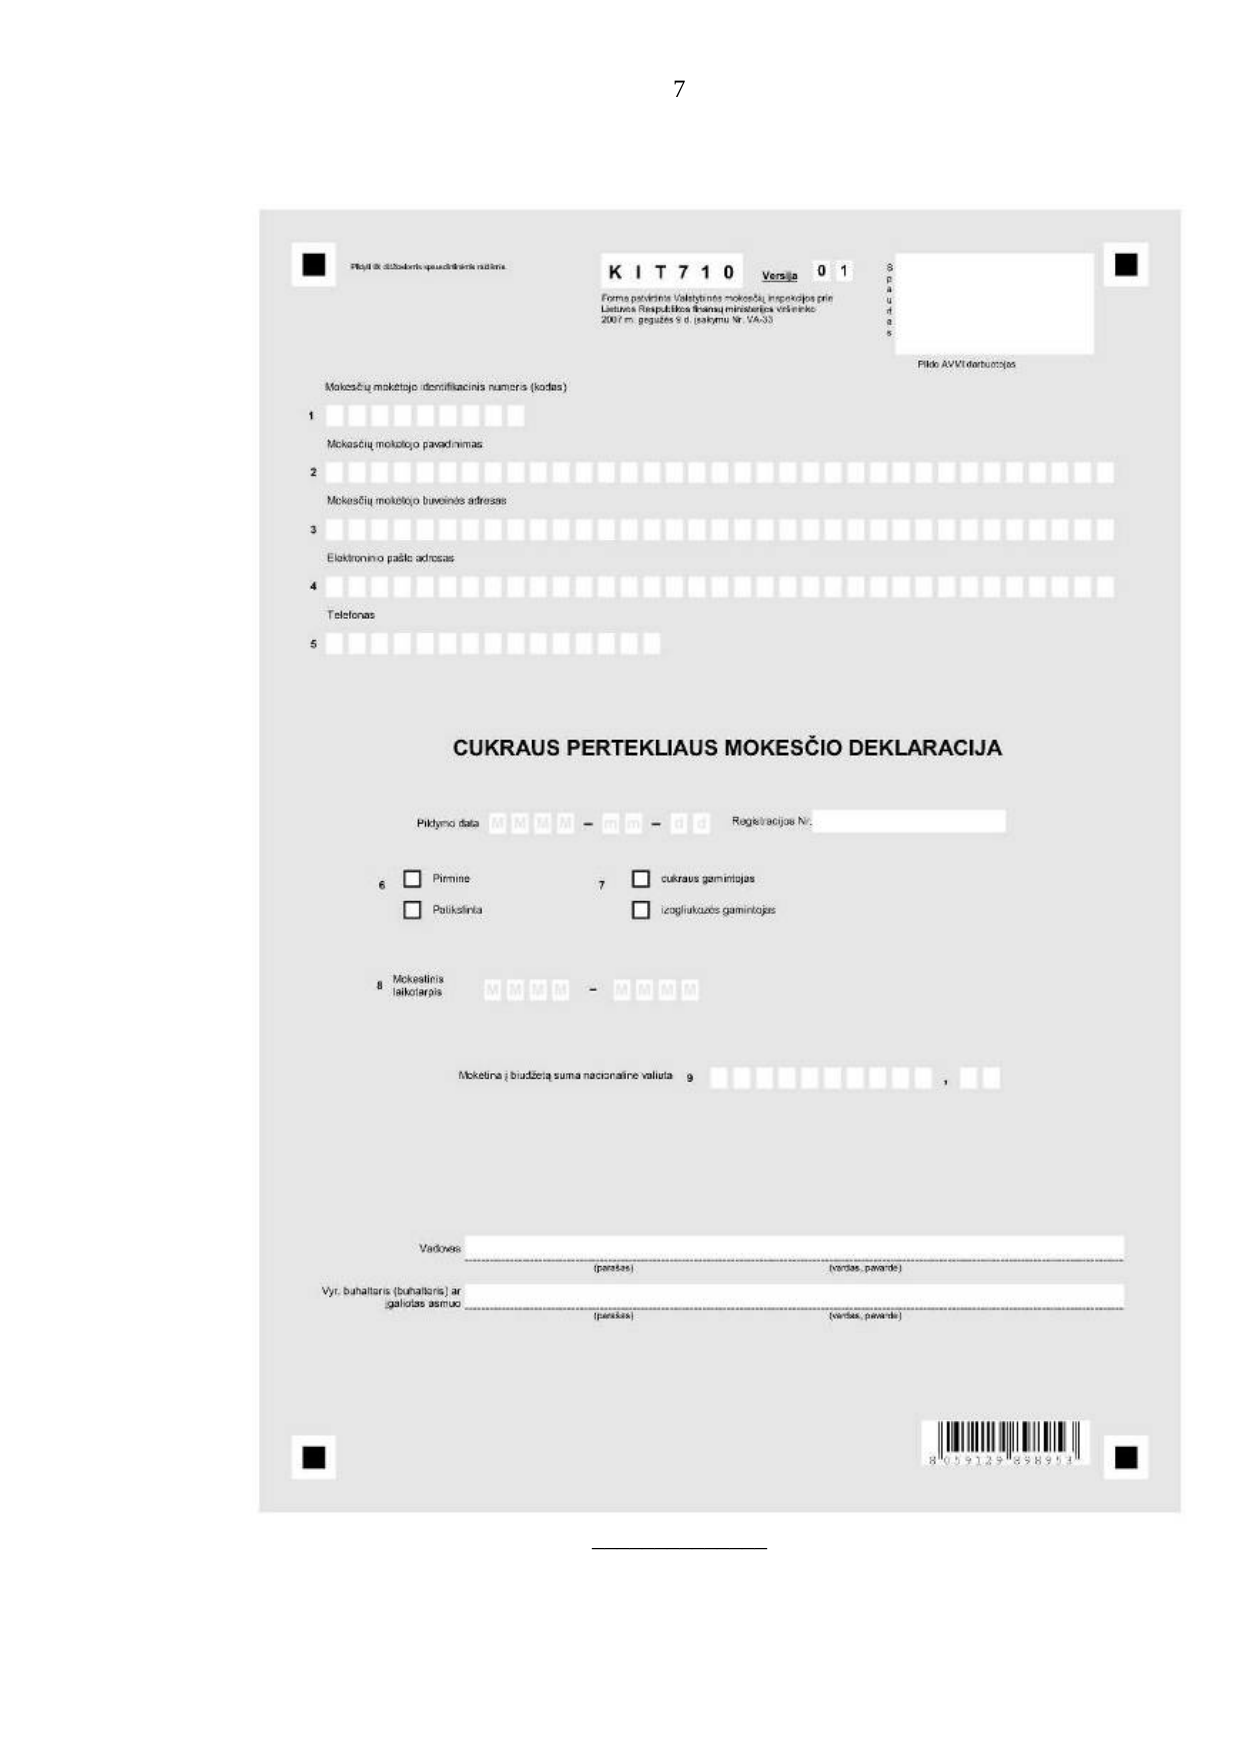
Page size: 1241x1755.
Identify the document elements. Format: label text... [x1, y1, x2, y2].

text ______________ [177, 1523, 1181, 1552]
